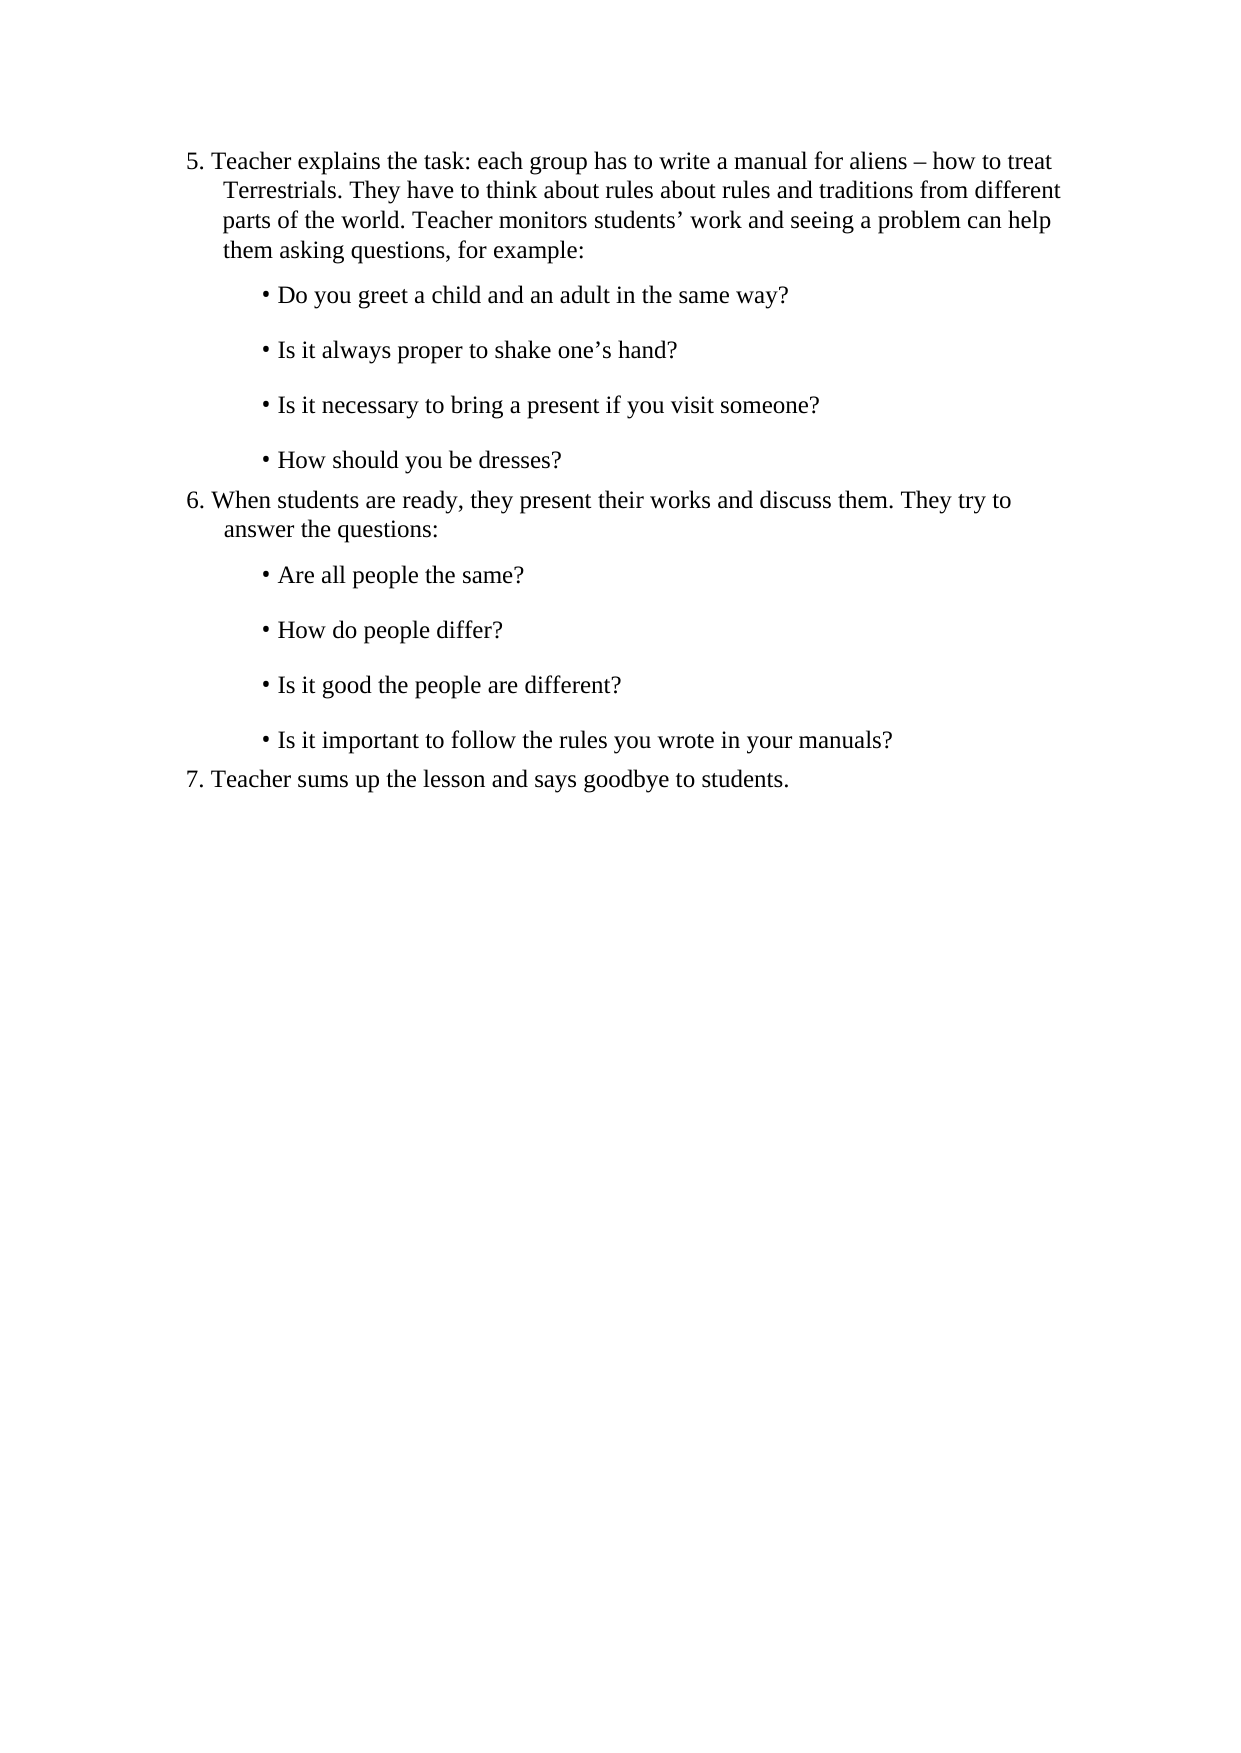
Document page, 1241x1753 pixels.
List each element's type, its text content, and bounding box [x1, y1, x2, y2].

text 6. When students are ready, they present their works and discuss them. They try to answer the questions: [186, 485, 1030, 543]
text • Is it important to follow the rules you wrote in your manuals? [261, 711, 1098, 762]
text • Is it good the people are different? [261, 656, 1098, 707]
text 7. Teacher sums up the lesson and says goodbye to students. [186, 764, 1098, 793]
text parts of the world. Teacher monitors students’ work and seeing a problem can help them asking questions, for example: [222, 205, 1058, 263]
text • How do people differ? [261, 602, 1098, 653]
text • Do you greet a child and an adult in the same way? [261, 267, 1098, 318]
text • Is it always proper to shake one’s hand? [261, 322, 1098, 373]
text 5. Teacher explains the task: each group has to write a manual for aliens – how to treat Terrestrials. They have to think about rules about rules and traditions from different [186, 146, 1071, 204]
text • How should you be dresses? [261, 431, 1098, 483]
text • Are all people the same? [261, 547, 1098, 598]
text • Is it necessary to bring a present if you visit someone? [261, 377, 1098, 428]
